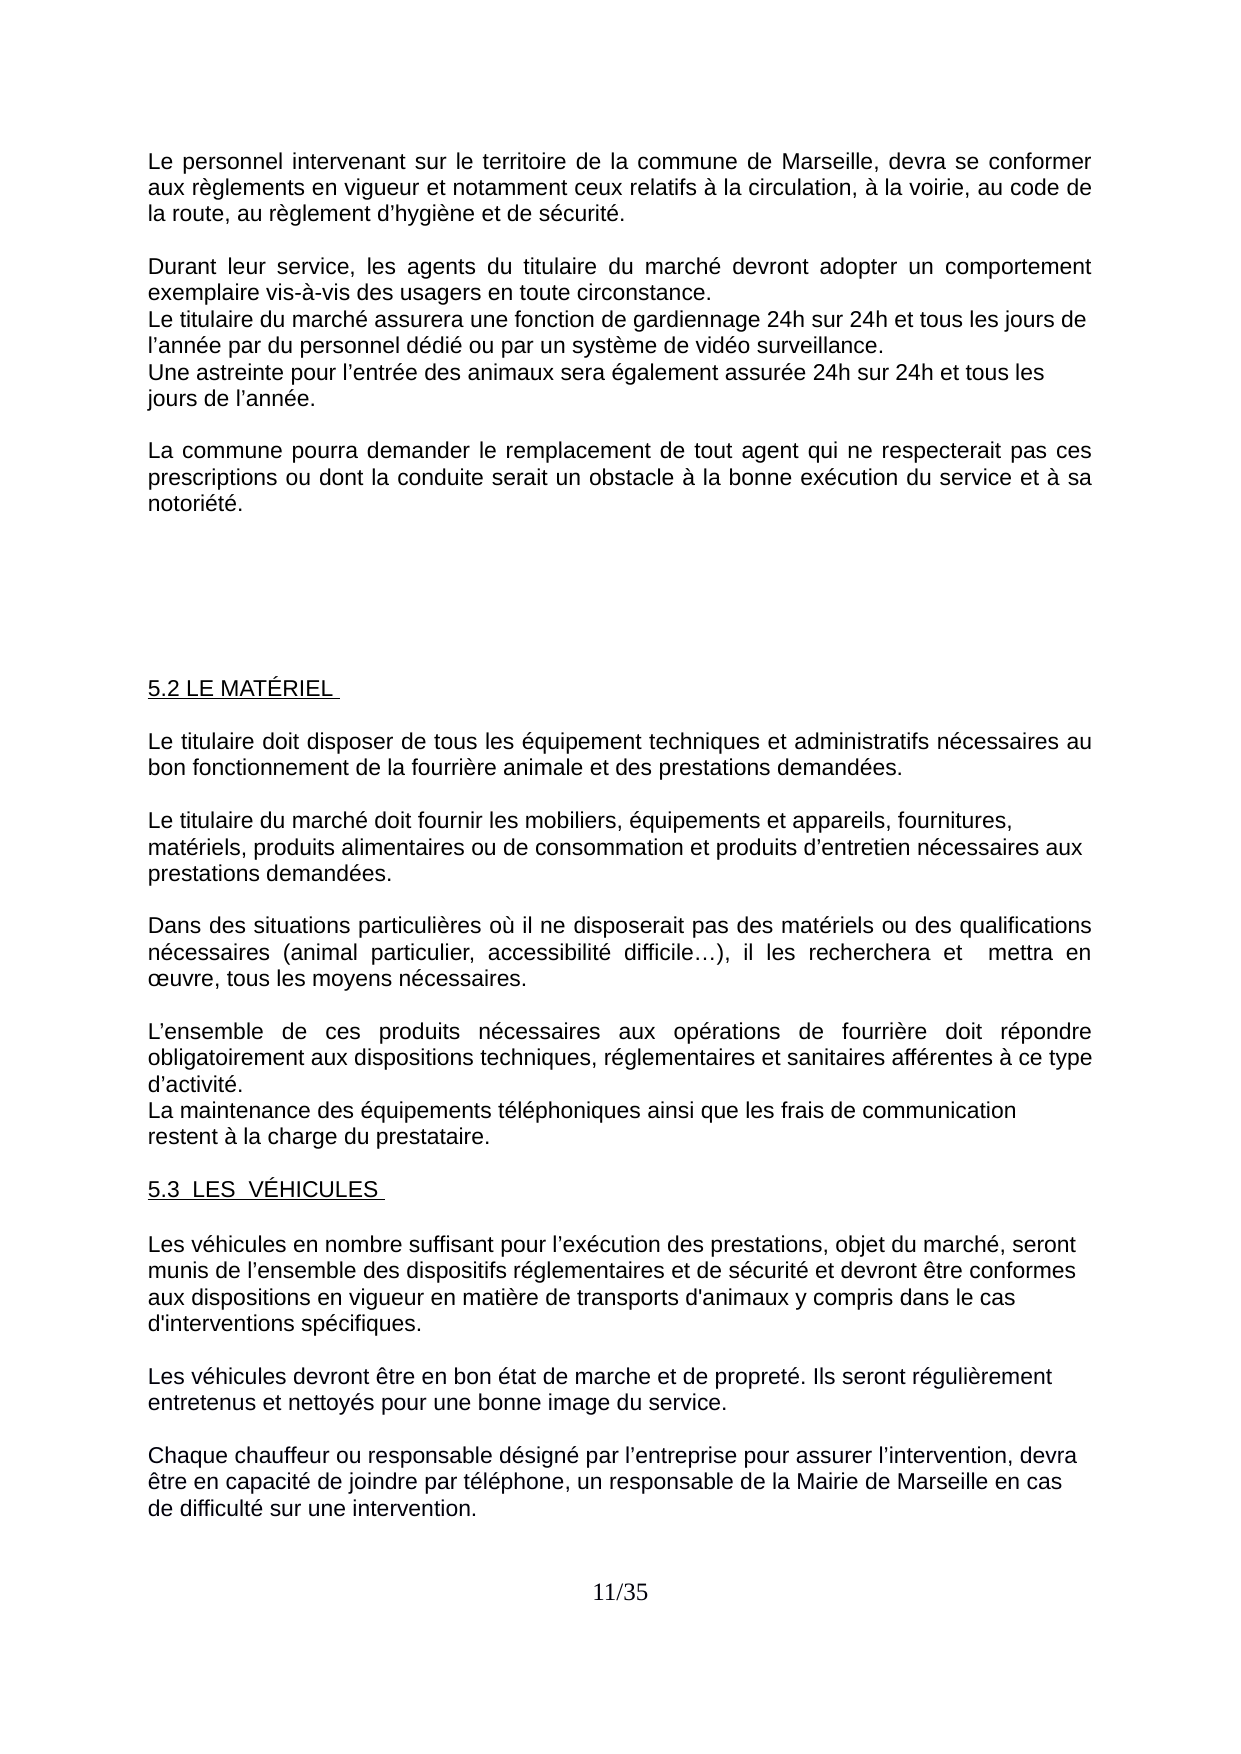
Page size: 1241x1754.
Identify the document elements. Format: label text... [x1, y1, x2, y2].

text [148, 0, 1073, 104]
text Le personnel intervenant sur le territoire de la commune de Marseille, devra se conformer aux règlements en vigueur et notamment ceux relatifs à la circulation, à la voirie, au code de la route, au règlement d’hygiène et de sécurité. [148, 148, 1093, 227]
text Les véhicules en nombre suffisant pour l’exécution des prestations, objet du marché, seront munis de l’ensemble des dispositifs réglementaires et de sécurité et devront être conformes aux dispositions en vigueur en matière de transports d'animaux y compris dans le cas d'interventions spécifiques. [148, 1231, 1093, 1337]
table_header [1023, 38, 1074, 66]
text Une astreinte pour l’entrée des animaux sera également assurée 24h sur 24h et tous les jours de l’année. [148, 358, 1093, 411]
text Dans des situations particulières où il ne disposerait pas des matériels ou des qualifications nécessaires (animal particulier, accessibilité difficile…), il les recherchera et mettra en œuvre, tous les moyens nécessaires. [148, 912, 1093, 992]
text Les véhicules devront être en bon état de marche et de propreté. Ils seront régulièrement entretenus et nettoyés pour une bonne image du service. [148, 1363, 1093, 1416]
text Le titulaire doit disposer de tous les équipement techniques et administratifs nécessaires au bon fonctionnement de la fourrière animale et des prestations demandées. [148, 728, 1093, 781]
text Le titulaire du marché doit fournir les mobiliers, équipements et appareils, fournitures, matériels, produits alimentaires ou de consommation et produits d’entretien nécessaires aux prestations demandées. [148, 807, 1093, 886]
text 5.3 LES VÉHICULES [148, 1176, 1093, 1202]
text La commune pourra demander le remplacement de tout agent qui ne respecterait pas ces prescriptions ou dont la conduite serait un obstacle à la bonne exécution du service et à sa notoriété. [148, 437, 1093, 517]
text Le titulaire du marché assurera une fonction de gardiennage 24h sur 24h et tous les jours de l’année par du personnel dédié ou par un système de vidéo surveillance. [148, 306, 1093, 358]
text 5.2 LE MATÉRIEL [148, 572, 1093, 702]
table_header [154, 38, 1023, 66]
text Chaque chauffeur ou responsable désigné par l’entreprise pour assurer l’intervention, devra être en capacité de joindre par téléphone, un responsable de la Mairie de Marseille en cas de difficulté sur une intervention. [148, 1442, 1093, 1521]
text Durant leur service, les agents du titulaire du marché devront adopter un comportement exemplaire vis-à-vis des usagers en toute circonstance. [148, 253, 1093, 306]
text L’ensemble de ces produits nécessaires aux opérations de fourrière doit répondre obligatoirement aux dispositions techniques, réglementaires et sanitaires afférentes à ce type d’activité. [148, 1018, 1093, 1097]
text La maintenance des équipements téléphoniques ainsi que les frais de communication restent à la charge du prestataire. [148, 1097, 1093, 1150]
